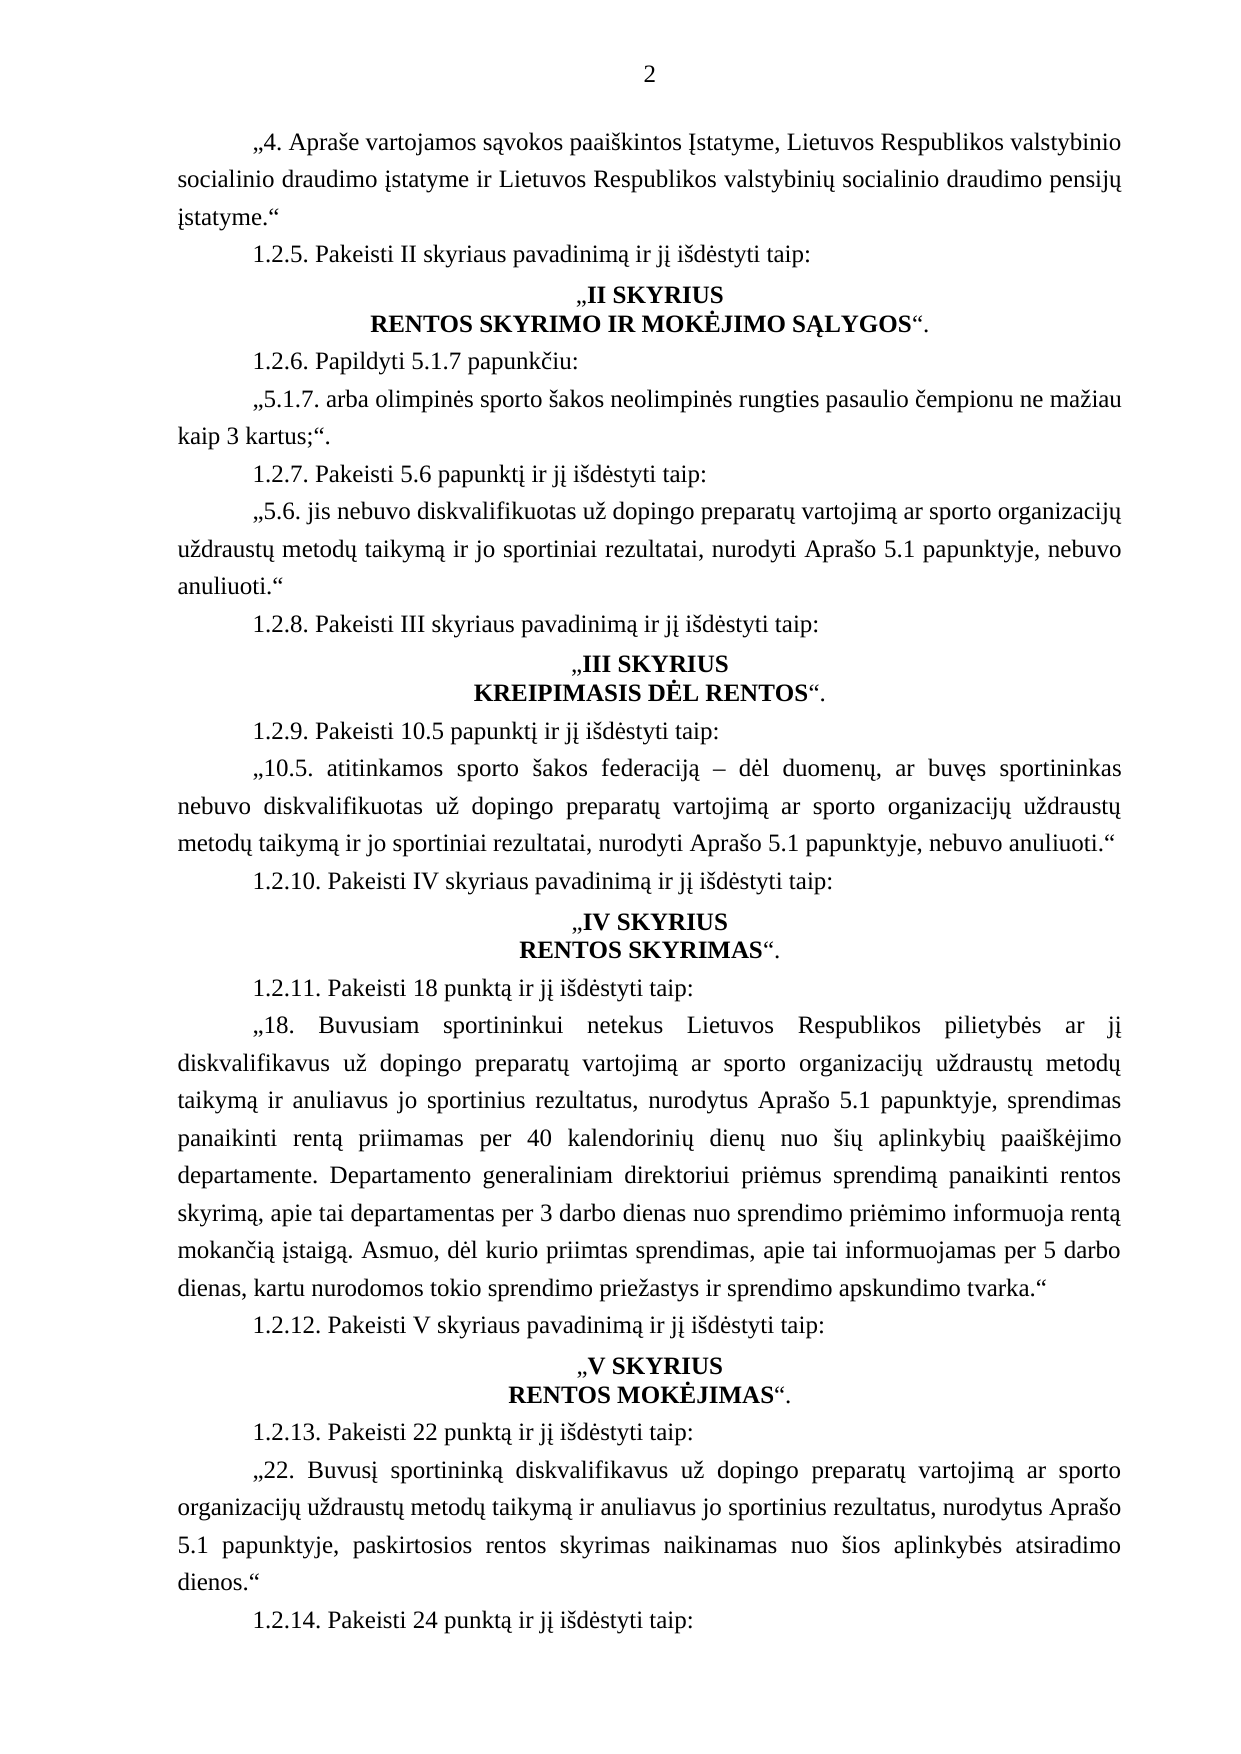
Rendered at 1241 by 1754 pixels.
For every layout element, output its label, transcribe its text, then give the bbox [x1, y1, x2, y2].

text „18. Buvusiam sportininkui netekus Lietuvos Respublikos pilietybės ar jį diskvalifikavus už dopingo preparatų vartojimą ar sporto organizacijų uždraustų metodų taikymą ir anuliavus jo sportinius rezultatus, nurodytus Aprašo 5.1 papunktyje, sprendimas panaikinti rentą priimamas per 40 kalendorinių dienų nuo šių aplinkybių paaiškėjimo departamente. Departamento generaliniam direktoriui priėmus sprendimą panaikinti rentos skyrimą, apie tai departamentas per 3 darbo dienas nuo sprendimo priėmimo informuoja rentą mokančią įstaigą. Asmuo, dėl kurio priimtas sprendimas, apie tai informuojamas per 5 darbo dienas, kartu nurodomos tokio sprendimo priežastys ir sprendimo apskundimo tvarka.“ [177, 1002, 1122, 1302]
text KREIPIMASIS DĖL RENTOS“. [177, 678, 1122, 707]
text 1.2.7. Pakeisti 5.6 papunktį ir jį išdėstyti taip: [177, 450, 1122, 488]
text „4. Apraše vartojamos sąvokos paaiškintos Įstatyme, Lietuvos Respublikos valstybinio socialinio draudimo įstatyme ir Lietuvos Respublikos valstybinių socialinio draudimo pensijų įstatyme.“ [177, 118, 1122, 231]
text 1.2.12. Pakeisti V skyriaus pavadinimą ir jį išdėstyti taip: [177, 1302, 1122, 1339]
text „III SKYRIUS [177, 649, 1122, 678]
text „10.5. atitinkamos sporto šakos federaciją – dėl duomenų, ar buvęs sportininkas nebuvo diskvalifikuotas už dopingo preparatų vartojimą ar sporto organizacijų uždraustų metodų taikymą ir jo sportiniai rezultatai, nurodyti Aprašo 5.1 papunktyje, nebuvo anuliuoti.“ [177, 744, 1122, 857]
text „5.1.7. arba olimpinės sporto šakos neolimpinės rungties pasaulio čempionu ne mažiau kaip 3 kartus;“. [177, 375, 1122, 450]
text 1.2.8. Pakeisti III skyriaus pavadinimą ir jį išdėstyti taip: [177, 600, 1122, 638]
text 1.2.14. Pakeisti 24 punktą ir jį išdėstyti taip: [177, 1596, 1122, 1633]
text 1.2.9. Pakeisti 10.5 papunktį ir jį išdėstyti taip: [177, 707, 1122, 744]
text 1.2.11. Pakeisti 18 punktą ir jį išdėstyti taip: [177, 964, 1122, 1002]
text 1.2.6. Papildyti 5.1.7 papunkčiu: [177, 338, 1122, 375]
text „V SKYRIUS [177, 1351, 1122, 1380]
text „II SKYRIUS [177, 280, 1122, 309]
text RENTOS MOKĖJIMAS“. [177, 1380, 1122, 1408]
text 1.2.13. Pakeisti 22 punktą ir jį išdėstyti taip: [177, 1408, 1122, 1446]
text „IV SKYRIUS [177, 907, 1122, 935]
text 1.2.10. Pakeisti IV skyriaus pavadinimą ir jį išdėstyti taip: [177, 857, 1122, 894]
text 1.2.5. Pakeisti II skyriaus pavadinimą ir jį išdėstyti taip: [177, 231, 1122, 268]
text RENTOS SKYRIMO IR MOKĖJIMO SĄLYGOS“. [177, 309, 1122, 338]
text „5.6. jis nebuvo diskvalifikuotas už dopingo preparatų vartojimą ar sporto organizacijų uždraustų metodų taikymą ir jo sportiniai rezultatai, nurodyti Aprašo 5.1 papunktyje, nebuvo anuliuoti.“ [177, 488, 1122, 600]
text RENTOS SKYRIMAS“. [177, 935, 1122, 964]
text „22. Buvusį sportininką diskvalifikavus už dopingo preparatų vartojimą ar sporto organizacijų uždraustų metodų taikymą ir anuliavus jo sportinius rezultatus, nurodytus Aprašo 5.1 papunktyje, paskirtosios rentos skyrimas naikinamas nuo šios aplinkybės atsiradimo dienos.“ [177, 1446, 1122, 1596]
